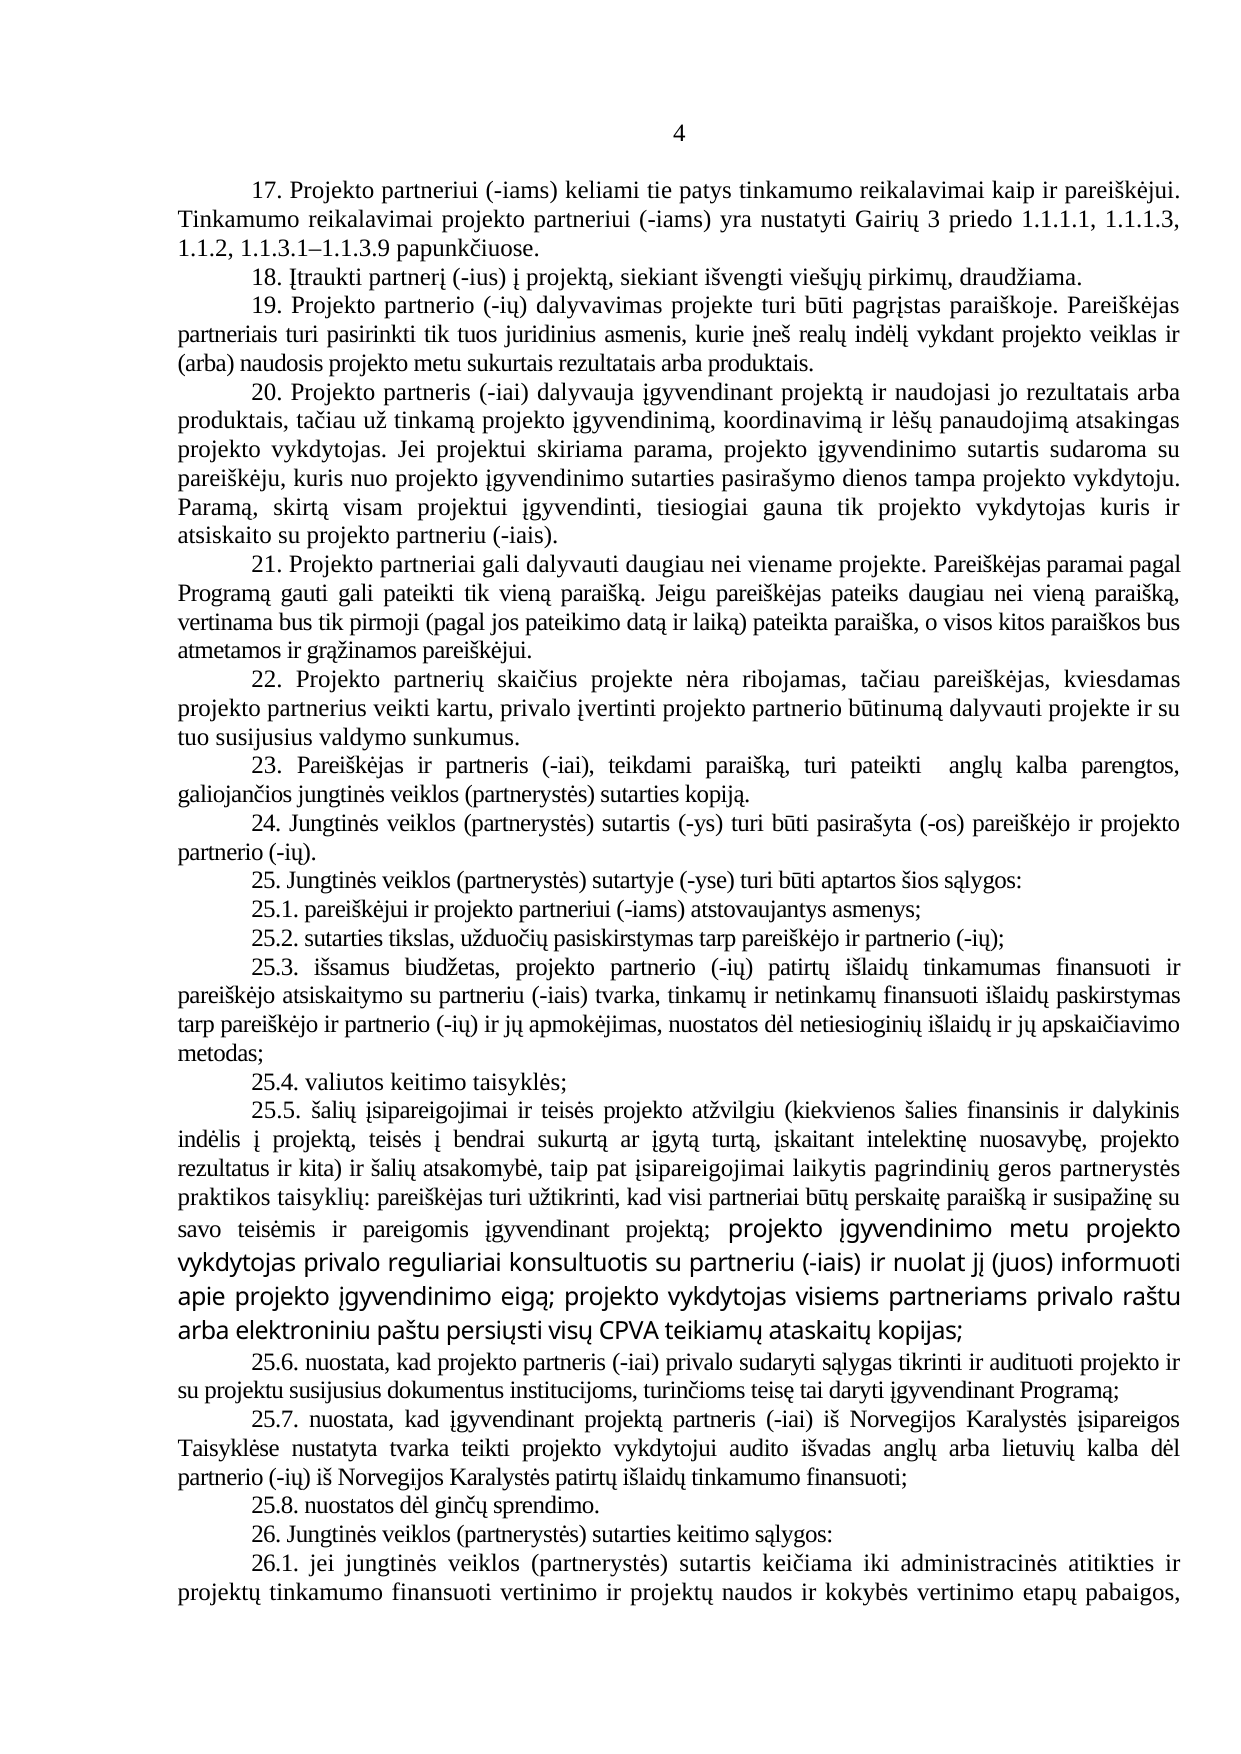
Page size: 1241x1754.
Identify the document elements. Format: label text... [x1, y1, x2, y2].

text 24. Jungtinės veiklos (partnerystės) sutartis (-ys) turi būti pasirašyta (-os) pareiškėjo ir projekto partnerio (-ių). [177, 808, 1181, 866]
text 26. Jungtinės veiklos (partnerystės) sutarties keitimo sąlygos: [177, 1519, 1181, 1548]
text 20. Projekto partneris (-iai) dalyvauja įgyvendinant projektą ir naudojasi jo rezultatais arba produktais, tačiau už tinkamą projekto įgyvendinimą, koordinavimą ir lėšų panaudojimą atsakingas projekto vykdytojas. Jei projektui skiriama parama, projekto įgyvendinimo sutartis sudaroma su pareiškėju, kuris nuo projekto įgyvendinimo sutarties pasirašymo dienos tampa projekto vykdytoju. Paramą, skirtą visam projektui įgyvendinti, tiesiogiai gauna tik projekto vykdytojas kuris ir atsiskaito su projekto partneriu (-iais). [177, 377, 1181, 549]
text 25.7. nuostata, kad įgyvendinant projektą partneris (-iai) iš Norvegijos Karalystės įsipareigos Taisyklėse nustatyta tvarka teikti projekto vykdytojui audito išvadas anglų arba lietuvių kalba dėl partnerio (-ių) iš Norvegijos Karalystės patirtų išlaidų tinkamumo finansuoti; [177, 1404, 1181, 1491]
text 25. Jungtinės veiklos (partnerystės) sutartyje (-yse) turi būti aptartos šios sąlygos: [210, 866, 1181, 894]
text 26.1. jei jungtinės veiklos (partnerystės) sutartis keičiama iki administracinės atitikties ir projektų tinkamumo finansuoti vertinimo ir projektų naudos ir kokybės vertinimo etapų pabaigos, [177, 1548, 1181, 1606]
text 25.1. pareiškėjui ir projekto partneriui (-iams) atstovaujantys asmenys; [210, 894, 1181, 923]
text 18. Įtraukti partnerį (-ius) į projektą, siekiant išvengti viešųjų pirkimų, draudžiama. [177, 262, 1181, 291]
text 25.3. išsamus biudžetas, projekto partnerio (-ių) patirtų išlaidų tinkamumas finansuoti ir pareiškėjo atsiskaitymo su partneriu (-iais) tvarka, tinkamų ir netinkamų finansuoti išlaidų paskirstymas tarp pareiškėjo ir partnerio (-ių) ir jų apmokėjimas, nuostatos dėl netiesioginių išlaidų ir jų apskaičiavimo metodas; [177, 952, 1181, 1067]
text 17. Projekto partneriui (-iams) keliami tie patys tinkamumo reikalavimai kaip ir pareiškėjui. Tinkamumo reikalavimai projekto partneriui (-iams) yra nustatyti Gairių 3 priedo 1.1.1.1, 1.1.1.3, 1.1.2, 1.1.3.1–1.1.3.9 papunkčiuose. [177, 176, 1181, 262]
text 25.6. nuostata, kad projekto partneris (-iai) privalo sudaryti sąlygas tikrinti ir audituoti projekto ir su projektu susijusius dokumentus institucijoms, turinčioms teisę tai daryti įgyvendinant Programą; [177, 1347, 1181, 1404]
text 22. Projekto partnerių skaičius projekte nėra ribojamas, tačiau pareiškėjas, kviesdamas projekto partnerius veikti kartu, privalo įvertinti projekto partnerio būtinumą dalyvauti projekte ir su tuo susijusius valdymo sunkumus. [177, 664, 1181, 751]
text 25.8. nuostatos dėl ginčų sprendimo. [177, 1491, 1181, 1519]
text 21. Projekto partneriai gali dalyvauti daugiau nei viename projekte. Pareiškėjas paramai pagal Programą gauti gali pateikti tik vieną paraišką. Jeigu pareiškėjas pateiks daugiau nei vieną paraišką, vertinama bus tik pirmoji (pagal jos pateikimo datą ir laiką) pateikta paraiška, o visos kitos paraiškos bus atmetamos ir grąžinamos pareiškėjui. [177, 549, 1181, 664]
text 19. Projekto partnerio (-ių) dalyvavimas projekte turi būti pagrįstas paraiškoje. Pareiškėjas partneriais turi pasirinkti tik tuos juridinius asmenis, kurie įneš realų indėlį vykdant projekto veiklas ir (arba) naudosis projekto metu sukurtais rezultatais arba produktais. [177, 291, 1181, 377]
text 25.4. valiutos keitimo taisyklės; [210, 1067, 1181, 1096]
text 25.5. šalių įsipareigojimai ir teisės projekto atžvilgiu (kiekvienos šalies finansinis ir dalykinis indėlis į projektą, teisės į bendrai sukurtą ar įgytą turtą, įskaitant intelektinę nuosavybę, projekto rezultatus ir kita) ir šalių atsakomybė, taip pat įsipareigojimai laikytis pagrindinių geros partnerystės praktikos taisyklių: pareiškėjas turi užtikrinti, kad visi partneriai būtų perskaitę paraišką ir susipažinę su savo teisėmis ir pareigomis įgyvendinant projektą; projekto įgyvendinimo metu projekto vykdytojas privalo reguliariai konsultuotis su partneriu (-iais) ir nuolat jį (juos) informuoti apie projekto įgyvendinimo eigą; projekto vykdytojas visiems partneriams privalo raštu arba elektroniniu paštu persiųsti visų CPVA teikiamų ataskaitų kopijas; [177, 1096, 1181, 1347]
text 25.2. sutarties tikslas, užduočių pasiskirstymas tarp pareiškėjo ir partnerio (-ių); [210, 923, 1181, 952]
text 23. Pareiškėjas ir partneris (-iai), teikdami paraišką, turi pateikti anglų kalba parengtos, galiojančios jungtinės veiklos (partnerystės) sutarties kopiją. [177, 751, 1181, 808]
